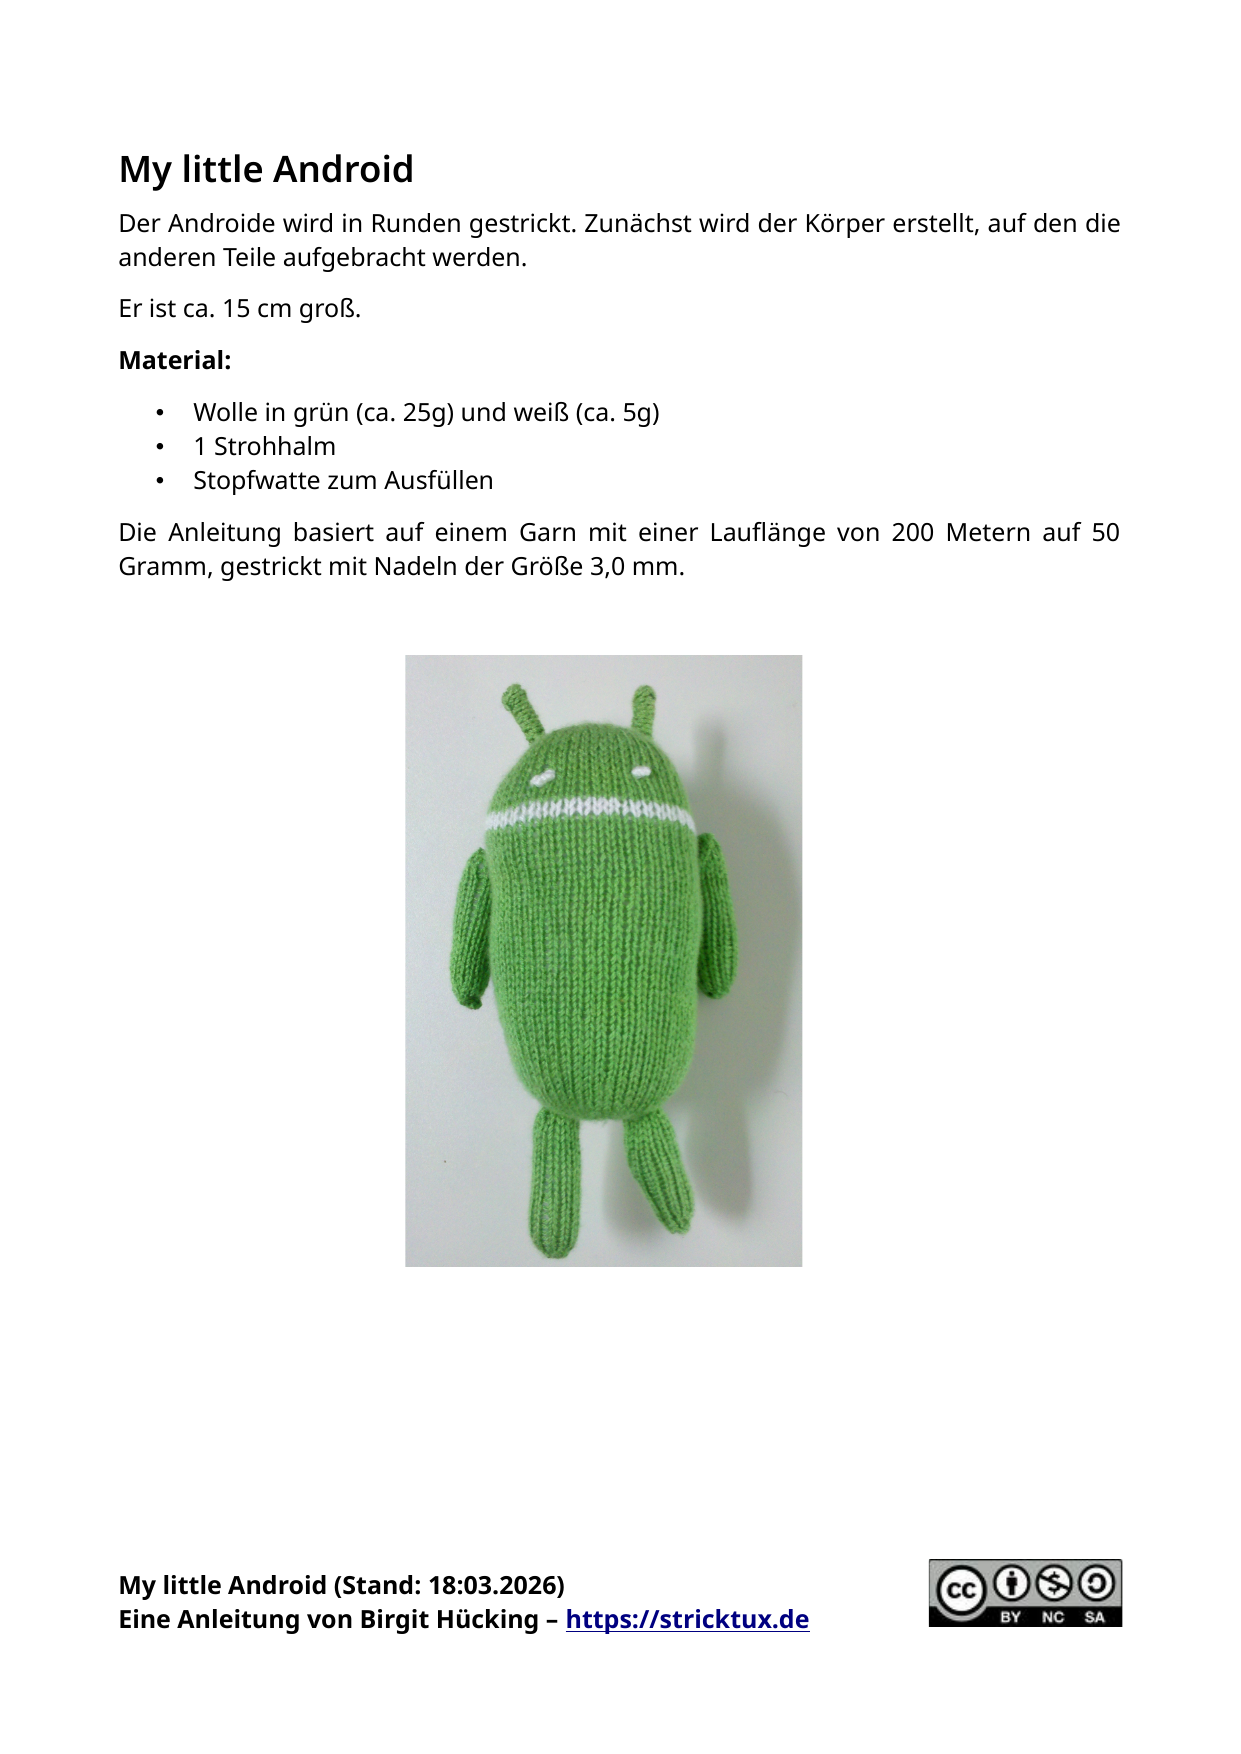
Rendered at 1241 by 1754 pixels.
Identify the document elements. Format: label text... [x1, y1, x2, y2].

subtitle My little Android [118, 143, 1122, 193]
picture [928, 1559, 1123, 1627]
picture [405, 655, 803, 1267]
text Er ist ca. 15 cm groß. [118, 291, 1122, 325]
list 1 Strohhalm [156, 429, 1122, 463]
text Material: [118, 343, 1122, 377]
text Die Anleitung basiert auf einem Garn mit einer Lauflänge von 200 Metern auf 50 Gramm, gestrickt mit Nadeln der Größe 3,0 mm. [118, 514, 1122, 583]
list Wolle in grün (ca. 25g) und weiß (ca. 5g) [156, 395, 1122, 429]
list Stopfwatte zum Ausfüllen [156, 463, 1122, 497]
text Der Androide wird in Runden gestrickt. Zunächst wird der Körper erstellt, auf den die anderen Teile aufgebracht werden. [118, 205, 1122, 273]
